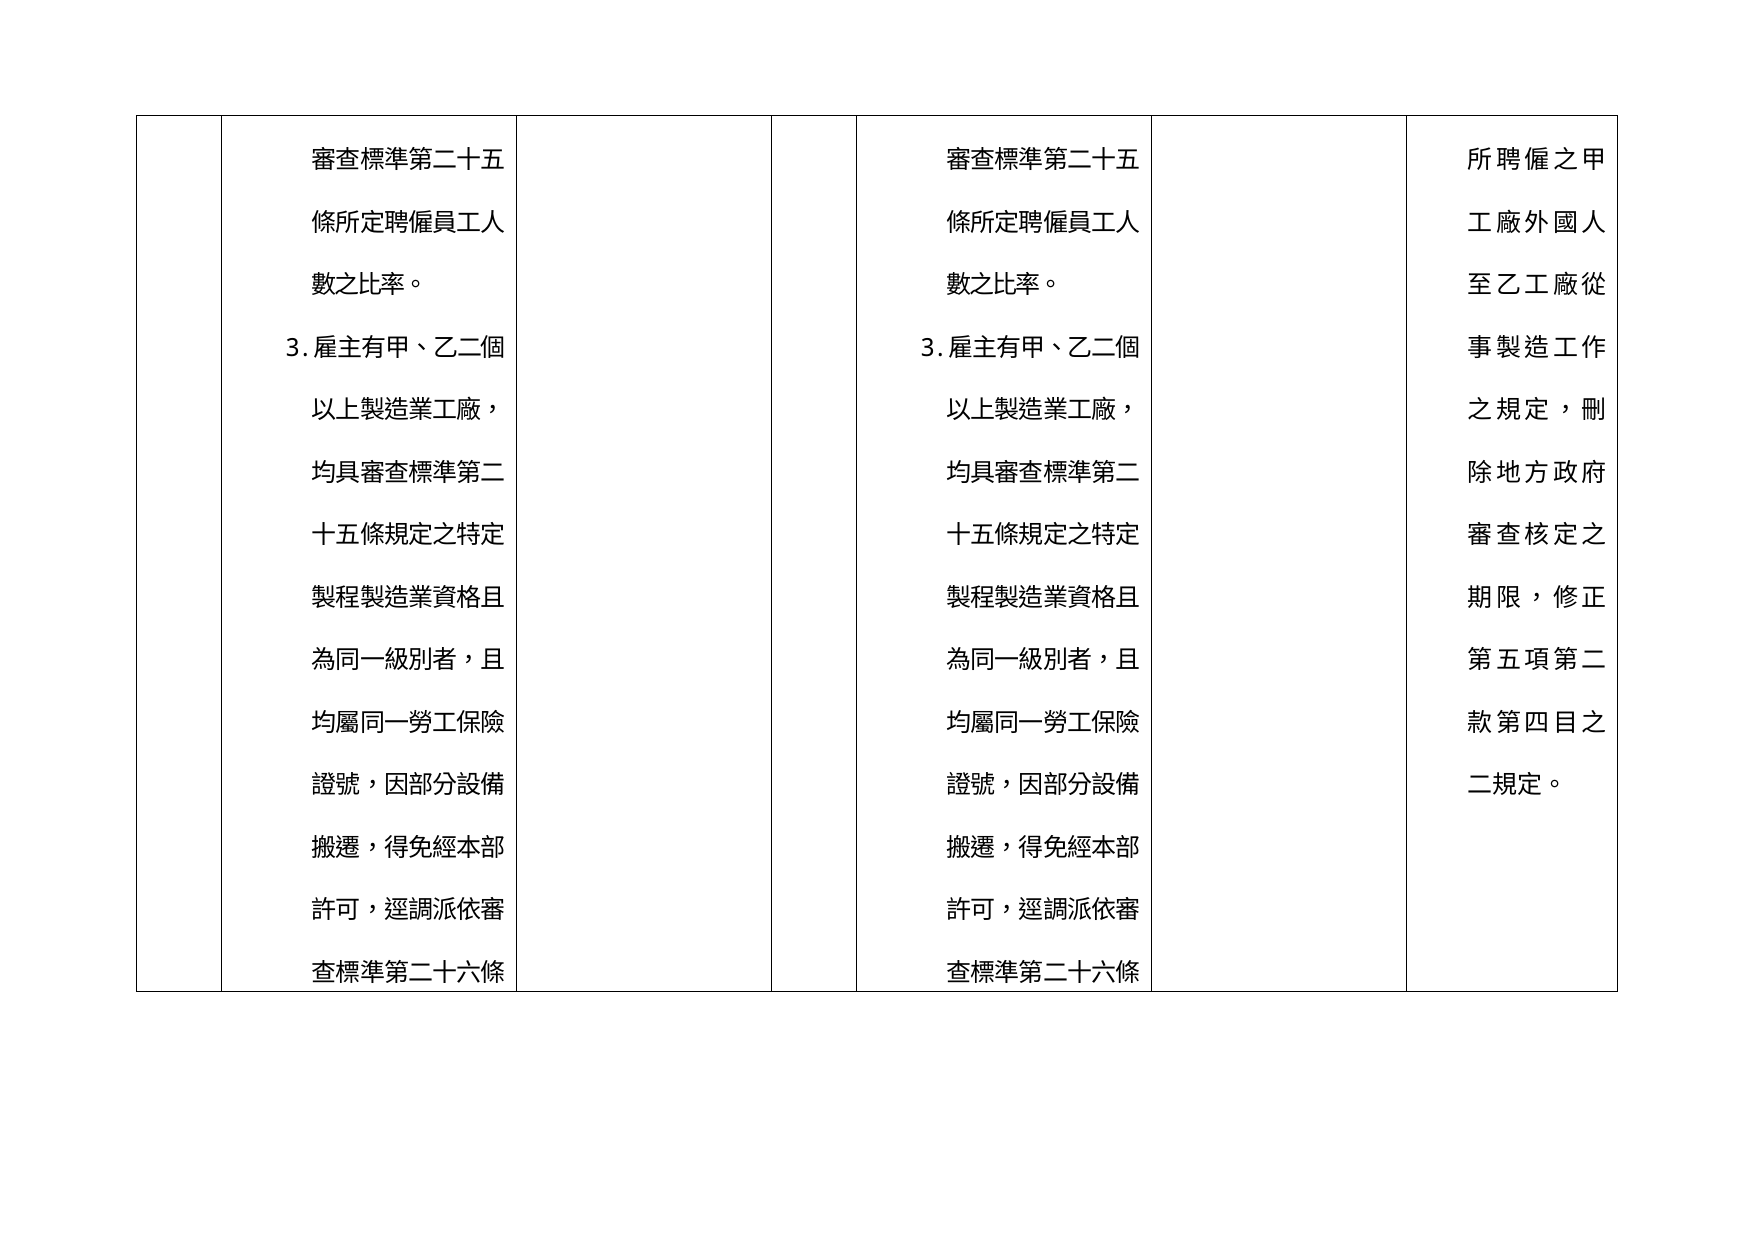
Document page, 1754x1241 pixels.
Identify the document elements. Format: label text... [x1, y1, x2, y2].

table_cell [1152, 116, 1406, 991]
table_cell 審查標準第二十五條所定聘僱員工人數之比率。 3.雇主有甲、乙二個以上製造業工廠，均具審查標準第二十五條規定之特定製程製造業資格且為同一級別者，且均屬同一勞工保險證號，因部分設備搬遷，得免經本部許可，逕調派依審查標準第二十六條 [222, 116, 516, 991]
table_cell 所聘僱之甲工廠外國人至乙工廠從事製造工作之規定，刪除地方政府審查核定之期限，修正第五項第二款第四目之二規定。 [1407, 116, 1617, 991]
table_cell [137, 116, 221, 991]
table_cell [517, 116, 771, 991]
table_cell 審查標準第二十五條所定聘僱員工人數之比率。 3.雇主有甲、乙二個以上製造業工廠，均具審查標準第二十五條規定之特定製程製造業資格且為同一級別者，且均屬同一勞工保險證號，因部分設備搬遷，得免經本部許可，逕調派依審查標準第二十六條 [857, 116, 1151, 991]
table_cell [772, 116, 856, 991]
